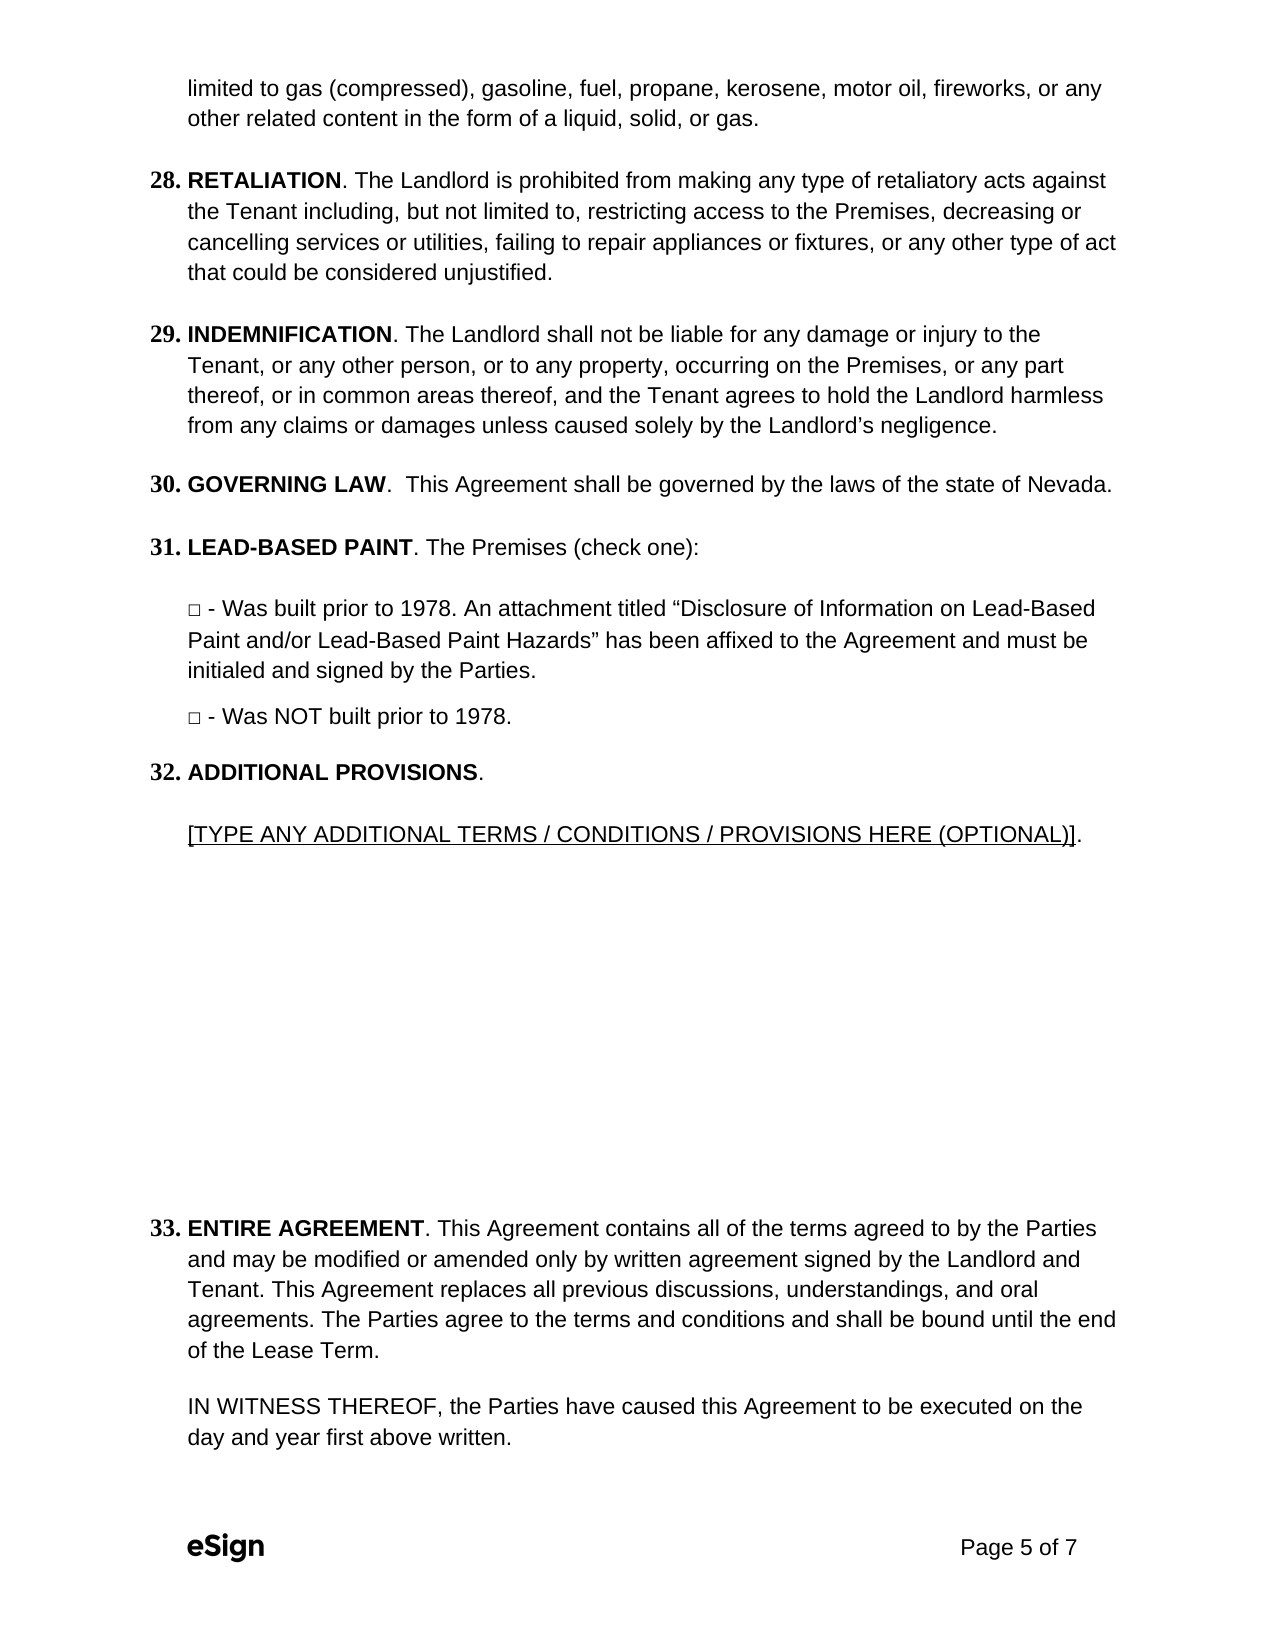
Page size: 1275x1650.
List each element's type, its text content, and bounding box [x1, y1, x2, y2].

list ADDITIONAL PROVISIONS. [150, 757, 1125, 786]
list RETALIATION. The Landlord is prohibited from making any type of retaliatory acts against the Tenant including, but not limited to, restricting access to the Premises, decreasing or cancelling services or utilities, failing to repair appliances or fixtures, or any other type of act that could be considered unjustified. [150, 166, 1125, 285]
list GOVERNING LAW. This Agreement shall be governed by the laws of the state of Nevada. [150, 469, 1125, 497]
list ☐ - Was NOT built prior to 1978. [187, 700, 1125, 731]
list [TYPE ANY ADDITIONAL TERMS / CONDITIONS / PROVISIONS HERE (OPTIONAL)]. [187, 821, 1125, 847]
list ☐ - Was built prior to 1978. An attachment titled “Disclosure of Information on Lead-Based Paint and/or Lead-Based Paint Hazards” has been affixed to the Agreement and must be initialed and signed by the Parties. [187, 592, 1125, 683]
list limited to gas (compressed), gasoline, fuel, propane, kerosene, motor oil, fireworks, or any other related content in the form of a liquid, solid, or gas. [150, 75, 1125, 132]
list INDEMNIFICATION. The Landlord shall not be liable for any damage or injury to the Tenant, or any other person, or to any property, occurring on the Premises, or any part thereof, or in common areas thereof, and the Tenant agrees to hold the Landlord harmless from any claims or damages unless caused solely by the Landlord’s negligence. [150, 319, 1125, 438]
list ENTIRE AGREEMENT. This Agreement contains all of the terms agreed to by the Parties and may be modified or amended only by written agreement signed by the Landlord and Tenant. This Agreement replaces all previous discussions, understandings, and oral agreements. The Parties agree to the terms and conditions and shall be bound until the end of the Lease Term. [150, 1213, 1125, 1363]
list IN WITNESS THEREOF, the Parties have caused this Agreement to be executed on the day and year first above written. [187, 1393, 1125, 1450]
list LEAD-BASED PAINT. The Premises (check one): [150, 532, 1125, 561]
